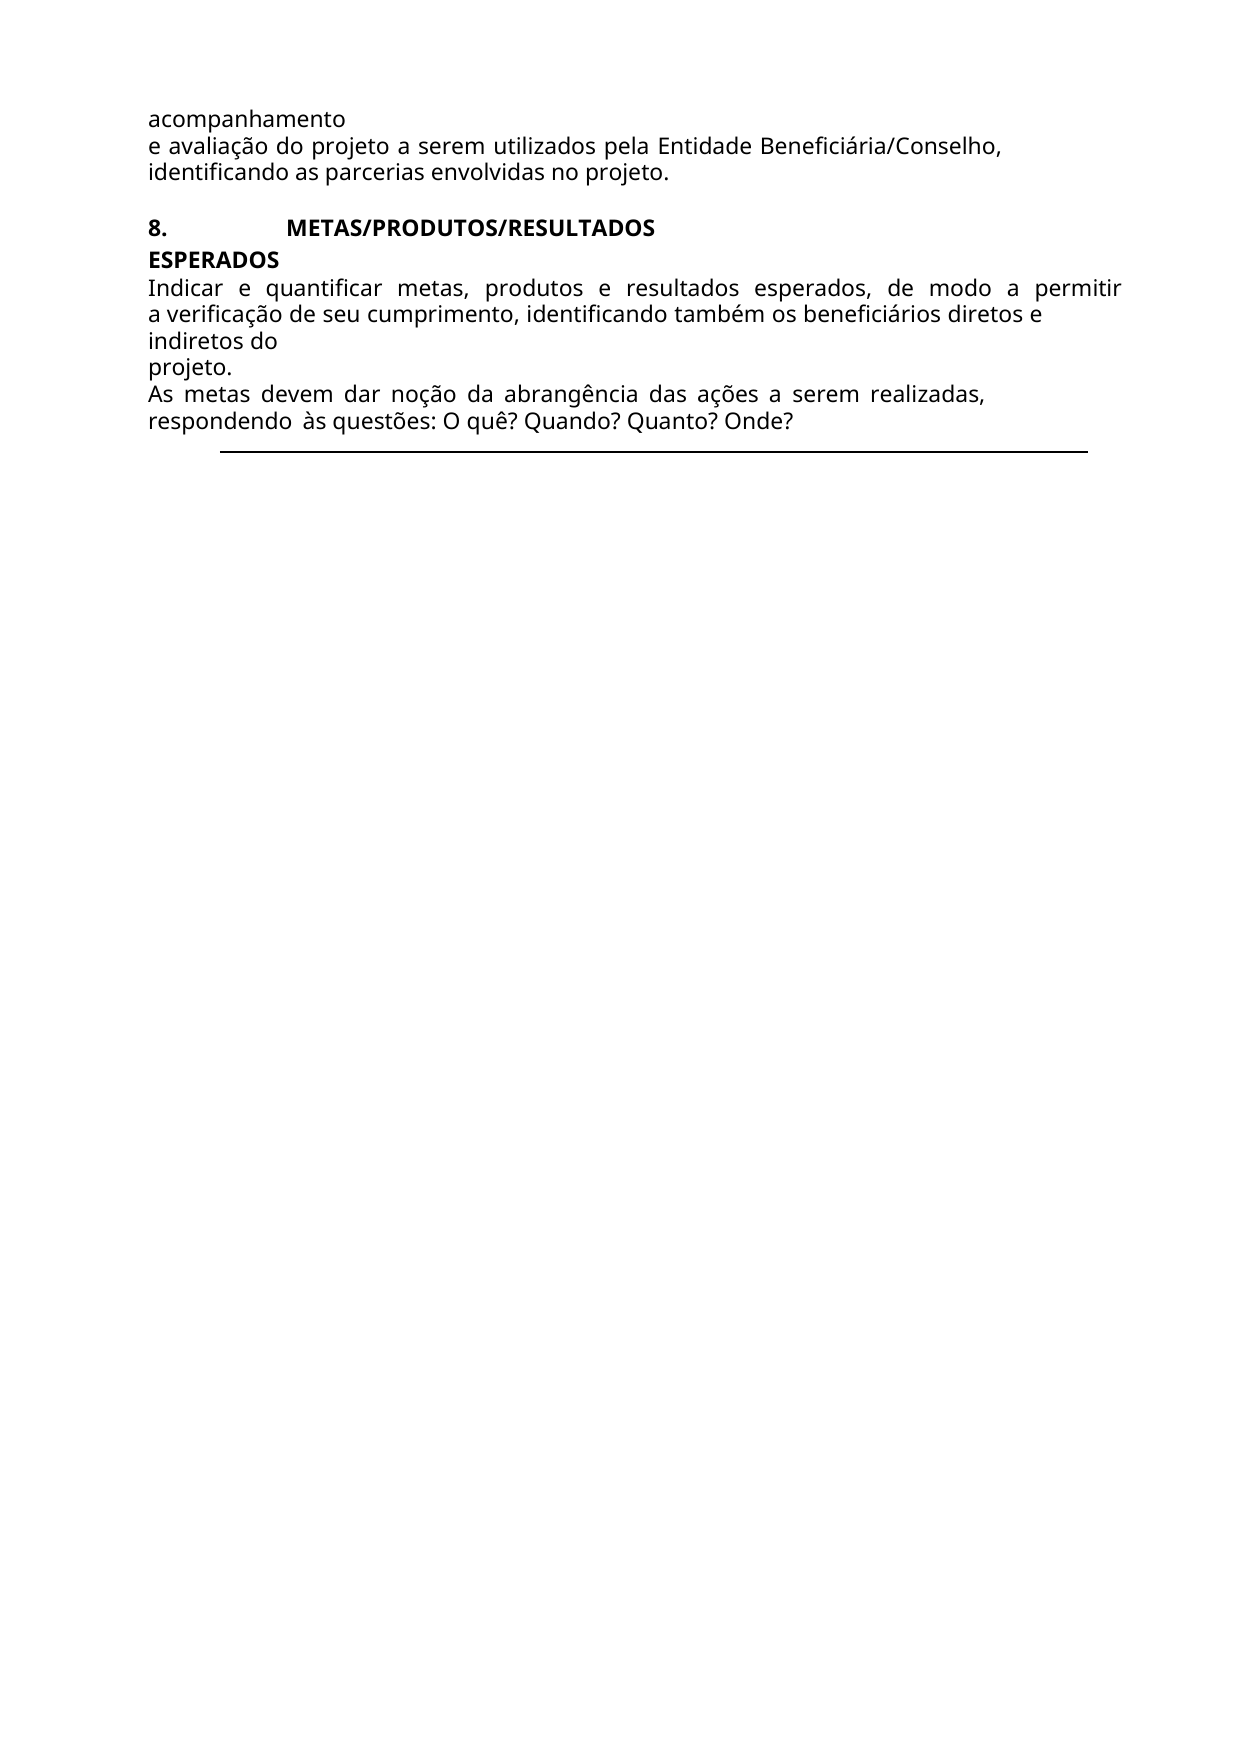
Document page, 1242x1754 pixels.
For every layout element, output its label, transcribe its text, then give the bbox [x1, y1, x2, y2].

text As metas devem dar noção da abrangência das ações a serem realizadas, respondendo às questões: O quê? Quando? Quanto? Onde? [148, 382, 1129, 434]
text acompanhamento [148, 106, 1129, 132]
text 8. METAS/PRODUTOS/RESULTADOS ESPERADOS [148, 212, 655, 275]
text projeto. [148, 355, 239, 381]
text Indicar e quantificar metas, produtos e resultados esperados, de modo a permitir a verificação de seu cumprimento, identificando também os beneficiários diretos e indiretos do [148, 275, 1130, 355]
text e avaliação do projeto a serem utilizados pela Entidade Beneficiária/Conselho, identificando as parcerias envolvidas no projeto. [148, 133, 1130, 186]
